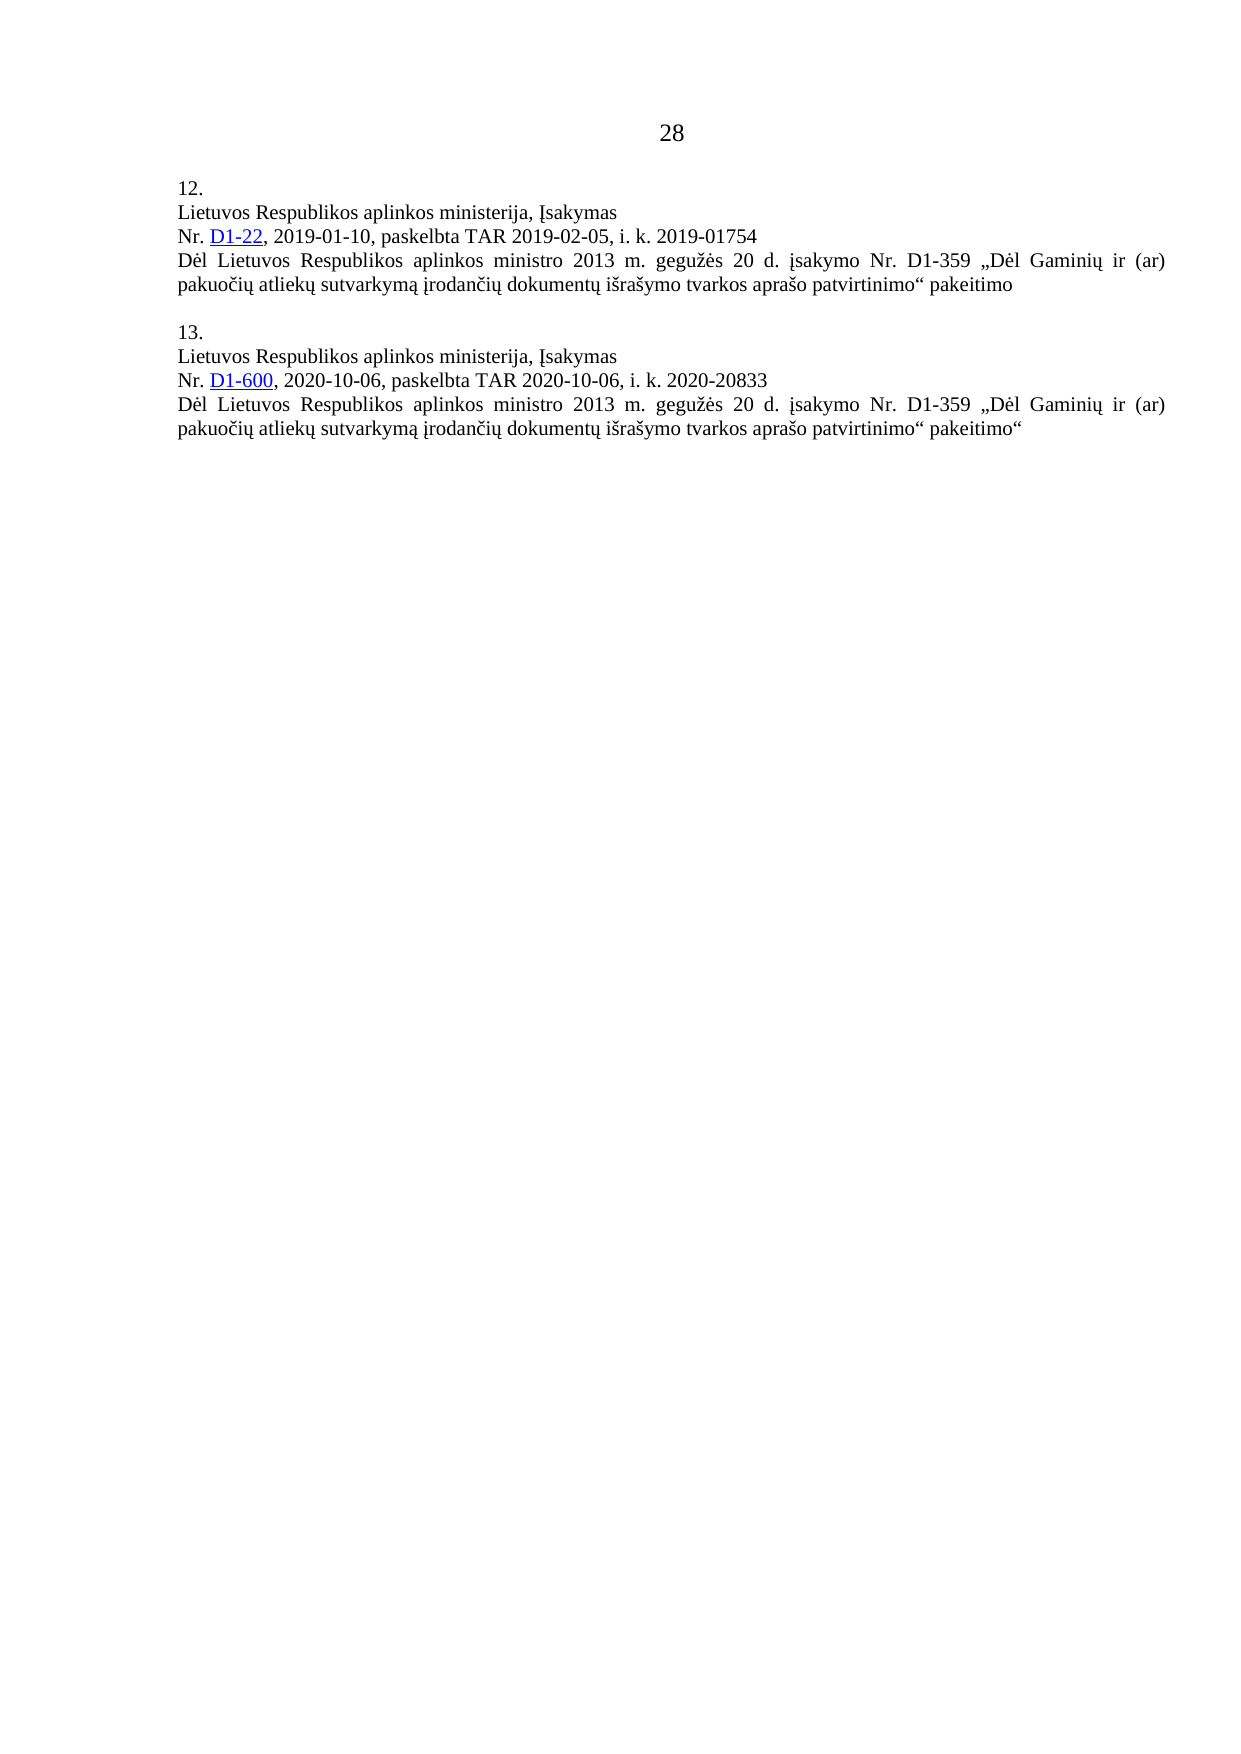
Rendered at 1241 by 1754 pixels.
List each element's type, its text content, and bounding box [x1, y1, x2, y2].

text Dėl Lietuvos Respublikos aplinkos ministro 2013 m. gegužės 20 d. įsakymo Nr. D1-359 „Dėl Gaminių ir (ar) pakuočių atliekų sutvarkymą įrodančių dokumentų išrašymo tvarkos aprašo patvirtinimo“ pakeitimo“ [177, 392, 1166, 440]
text Lietuvos Respublikos aplinkos ministerija, Įsakymas [177, 344, 1166, 368]
text Dėl Lietuvos Respublikos aplinkos ministro 2013 m. gegužės 20 d. įsakymo Nr. D1-359 „Dėl Gaminių ir (ar) pakuočių atliekų sutvarkymą įrodančių dokumentų išrašymo tvarkos aprašo patvirtinimo“ pakeitimo [177, 248, 1166, 296]
text Nr. D1-22, 2019-01-10, paskelbta TAR 2019-02-05, i. k. 2019-01754 [177, 224, 1166, 248]
text Lietuvos Respublikos aplinkos ministerija, Įsakymas [177, 200, 1166, 224]
text Nr. D1-600, 2020-10-06, paskelbta TAR 2020-10-06, i. k. 2020-20833 [177, 368, 1166, 392]
text 13. [177, 320, 1166, 344]
text 12. [177, 176, 1166, 200]
